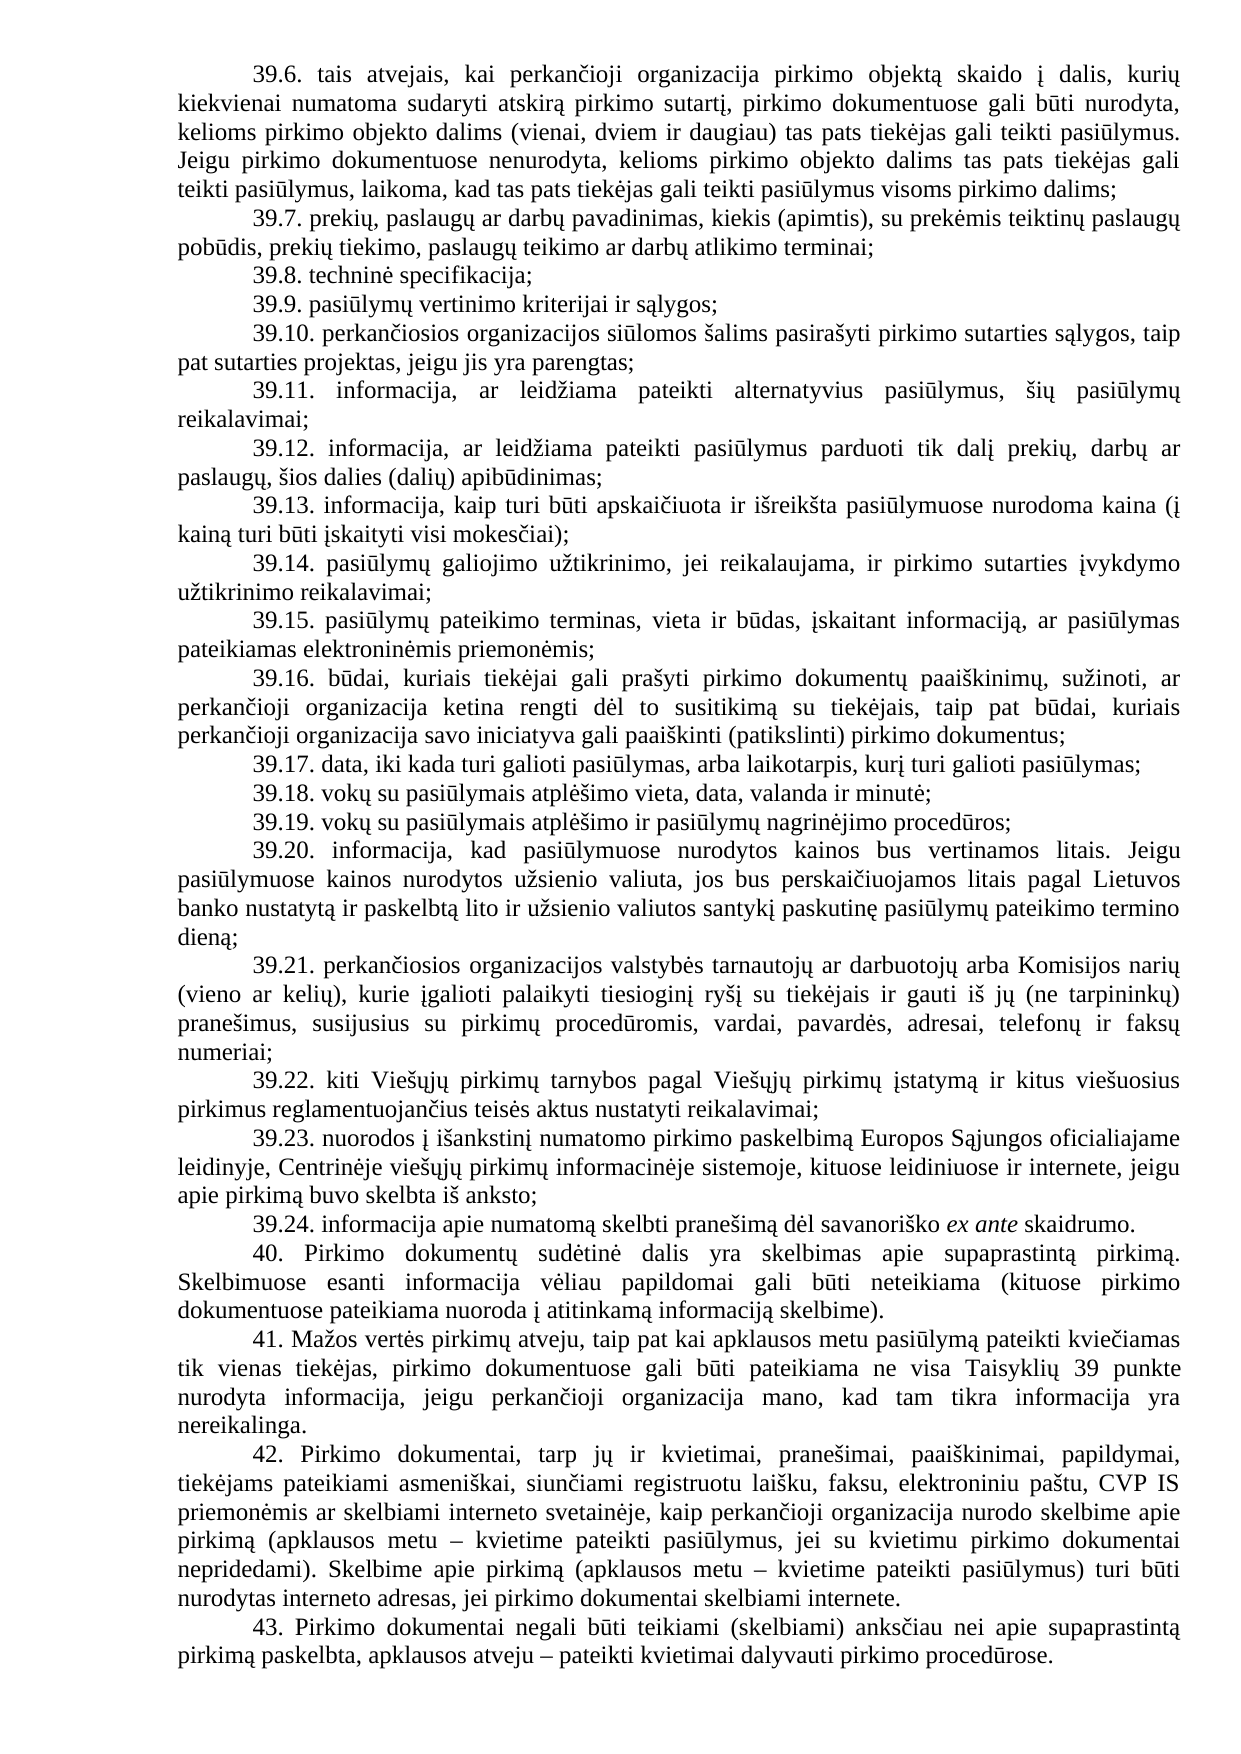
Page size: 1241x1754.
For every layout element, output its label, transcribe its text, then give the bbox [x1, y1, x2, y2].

text 39.12. informacija, ar leidžiama pateikti pasiūlymus parduoti tik dalį prekių, darbų ar paslaugų, šios dalies (dalių) apibūdinimas; [177, 433, 1181, 490]
text 39.24. informacija apie numatomą skelbti pranešimą dėl savanoriško ex ante skaidrumo. [177, 1209, 1181, 1238]
text 41. Mažos vertės pirkimų atveju, taip pat kai apklausos metu pasiūlymą pateikti kviečiamas tik vienas tiekėjas, pirkimo dokumentuose gali būti pateikiama ne visa Taisyklių 39 punkte nurodyta informacija, jeigu perkančioji organizacija mano, kad tam tikra informacija yra nereikalinga. [177, 1324, 1181, 1439]
text 40. Pirkimo dokumentų sudėtinė dalis yra skelbimas apie supaprastintą pirkimą. Skelbimuose esanti informacija vėliau papildomai gali būti neteikiama (kituose pirkimo dokumentuose pateikiama nuoroda į atitinkamą informaciją skelbime). [177, 1238, 1181, 1324]
text 39.9. pasiūlymų vertinimo kriterijai ir sąlygos; [177, 289, 1181, 318]
text 39.22. kiti Viešųjų pirkimų tarnybos pagal Viešųjų pirkimų įstatymą ir kitus viešuosius pirkimus reglamentuojančius teisės aktus nustatyti reikalavimai; [177, 1065, 1181, 1123]
text 39.23. nuorodos į išankstinį numatomo pirkimo paskelbimą Europos Sąjungos oficialiajame leidinyje, Centrinėje viešųjų pirkimų informacinėje sistemoje, kituose leidiniuose ir internete, jeigu apie pirkimą buvo skelbta iš anksto; [177, 1123, 1181, 1209]
text 39.21. perkančiosios organizacijos valstybės tarnautojų ar darbuotojų arba Komisijos narių (vieno ar kelių), kurie įgalioti palaikyti tiesioginį ryšį su tiekėjais ir gauti iš jų (ne tarpininkų) pranešimus, susijusius su pirkimų procedūromis, vardai, pavardės, adresai, telefonų ir faksų numeriai; [177, 950, 1181, 1065]
text 42. Pirkimo dokumentai, tarp jų ir kvietimai, pranešimai, paaiškinimai, papildymai, tiekėjams pateikiami asmeniškai, siunčiami registruotu laišku, faksu, elektroniniu paštu, CVP IS priemonėmis ar skelbiami interneto svetainėje, kaip perkančioji organizacija nurodo skelbime apie pirkimą (apklausos metu – kvietime pateikti pasiūlymus, jei su kvietimu pirkimo dokumentai nepridedami). Skelbime apie pirkimą (apklausos metu – kvietime pateikti pasiūlymus) turi būti nurodytas interneto adresas, jei pirkimo dokumentai skelbiami internete. [177, 1439, 1181, 1612]
text 39.14. pasiūlymų galiojimo užtikrinimo, jei reikalaujama, ir pirkimo sutarties įvykdymo užtikrinimo reikalavimai; [177, 548, 1181, 605]
text 39.15. pasiūlymų pateikimo terminas, vieta ir būdas, įskaitant informaciją, ar pasiūlymas pateikiamas elektroninėmis priemonėmis; [177, 605, 1181, 663]
text 39.11. informacija, ar leidžiama pateikti alternatyvius pasiūlymus, šių pasiūlymų reikalavimai; [177, 375, 1181, 433]
text 39.17. data, iki kada turi galioti pasiūlymas, arba laikotarpis, kurį turi galioti pasiūlymas; [177, 749, 1181, 778]
text 43. Pirkimo dokumentai negali būti teikiami (skelbiami) anksčiau nei apie supaprastintą pirkimą paskelbta, apklausos atveju – pateikti kvietimai dalyvauti pirkimo procedūrose. [177, 1612, 1181, 1669]
text 39.7. prekių, paslaugų ar darbų pavadinimas, kiekis (apimtis), su prekėmis teiktinų paslaugų pobūdis, prekių tiekimo, paslaugų teikimo ar darbų atlikimo terminai; [177, 203, 1181, 260]
text 39.10. perkančiosios organizacijos siūlomos šalims pasirašyti pirkimo sutarties sąlygos, taip pat sutarties projektas, jeigu jis yra parengtas; [177, 318, 1181, 375]
text 39.8. techninė specifikacija; [177, 260, 1181, 289]
text 39.16. būdai, kuriais tiekėjai gali prašyti pirkimo dokumentų paaiškinimų, sužinoti, ar perkančioji organizacija ketina rengti dėl to susitikimą su tiekėjais, taip pat būdai, kuriais perkančioji organizacija savo iniciatyva gali paaiškinti (patikslinti) pirkimo dokumentus; [177, 663, 1181, 749]
text 39.6. tais atvejais, kai perkančioji organizacija pirkimo objektą skaido į dalis, kurių kiekvienai numatoma sudaryti atskirą pirkimo sutartį, pirkimo dokumentuose gali būti nurodyta, kelioms pirkimo objekto dalims (vienai, dviem ir daugiau) tas pats tiekėjas gali teikti pasiūlymus. Jeigu pirkimo dokumentuose nenurodyta, kelioms pirkimo objekto dalims tas pats tiekėjas gali teikti pasiūlymus, laikoma, kad tas pats tiekėjas gali teikti pasiūlymus visoms pirkimo dalims; [177, 59, 1181, 203]
text 39.18. vokų su pasiūlymais atplėšimo vieta, data, valanda ir minutė; [177, 778, 1181, 807]
text 39.19. vokų su pasiūlymais atplėšimo ir pasiūlymų nagrinėjimo procedūros; [177, 807, 1181, 835]
text 39.13. informacija, kaip turi būti apskaičiuota ir išreikšta pasiūlymuose nurodoma kaina (į kainą turi būti įskaityti visi mokesčiai); [177, 490, 1181, 548]
text 39.20. informacija, kad pasiūlymuose nurodytos kainos bus vertinamos litais. Jeigu pasiūlymuose kainos nurodytos užsienio valiuta, jos bus perskaičiuojamos litais pagal Lietuvos banko nustatytą ir paskelbtą lito ir užsienio valiutos santykį paskutinę pasiūlymų pateikimo termino dieną; [177, 835, 1181, 950]
